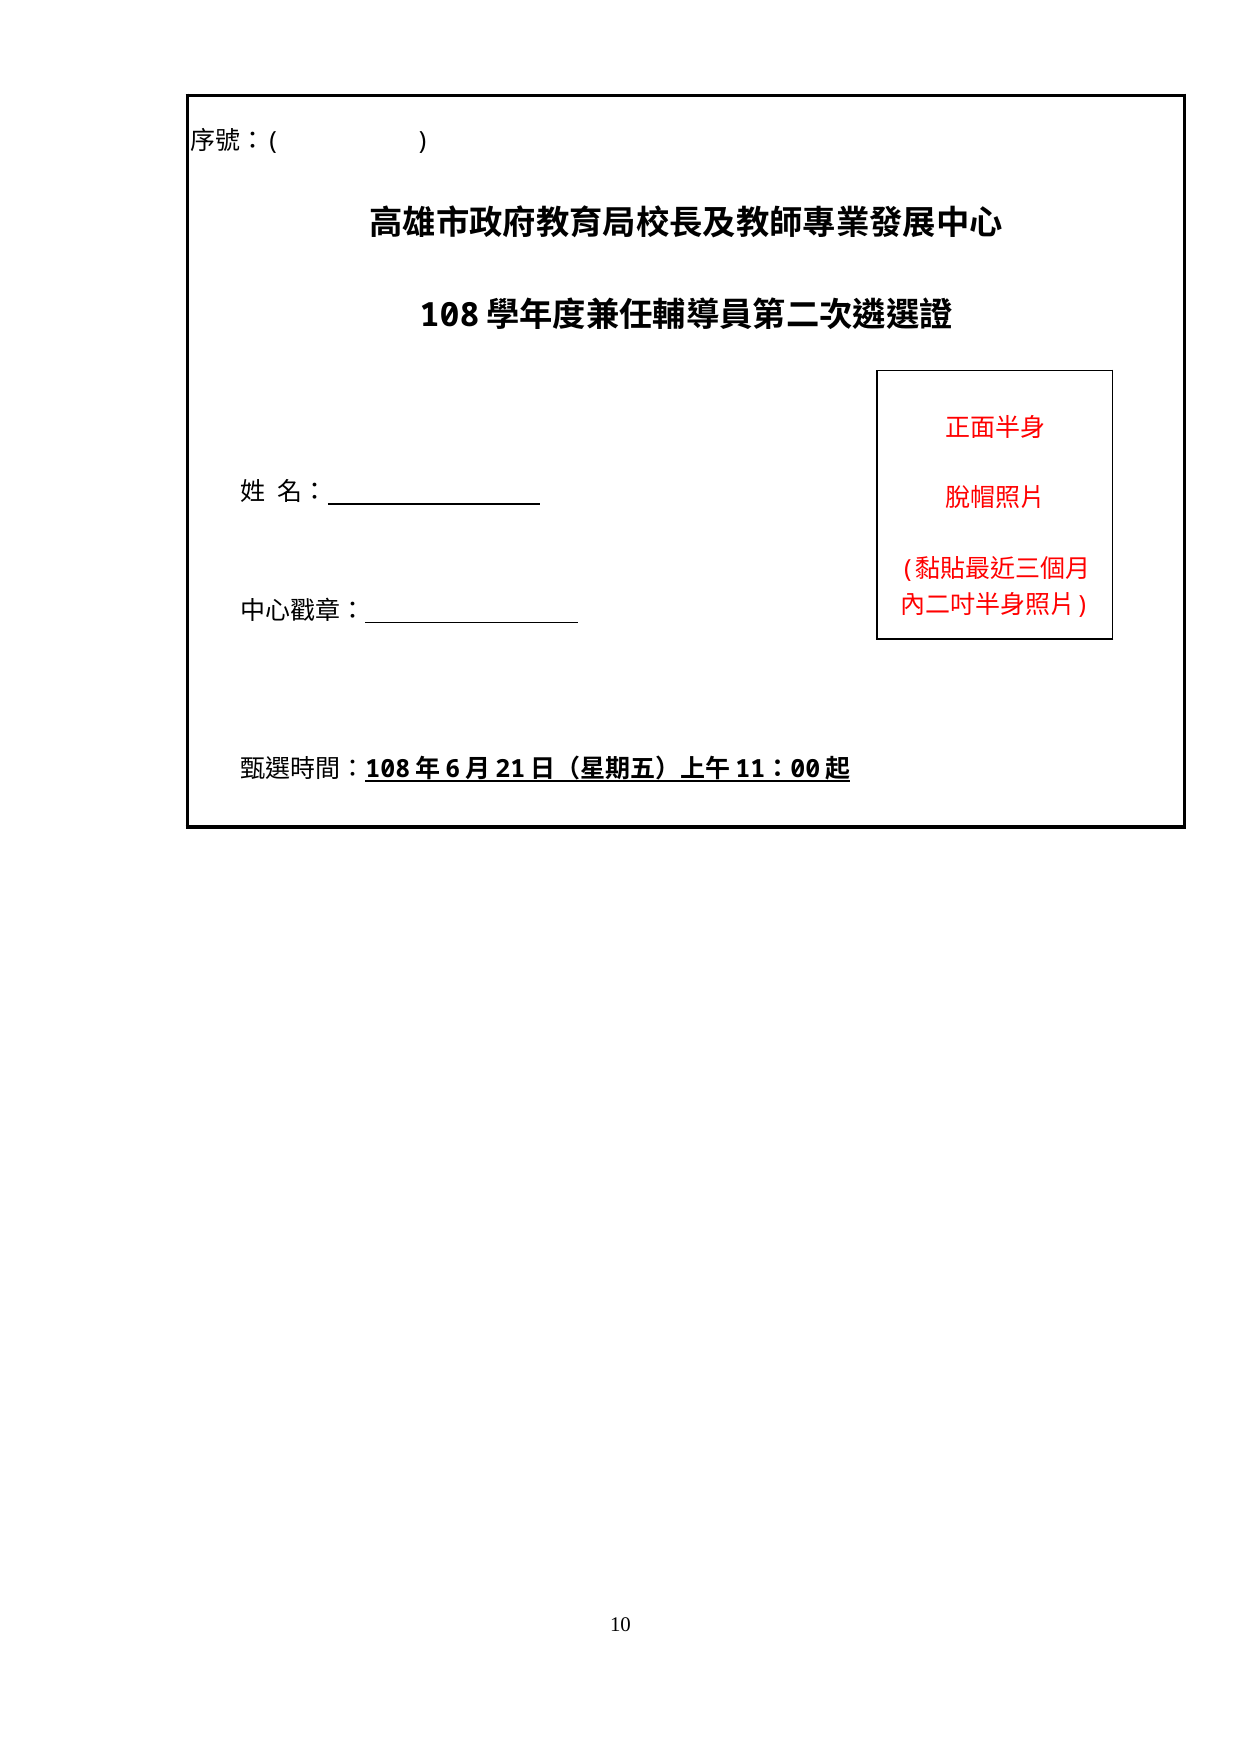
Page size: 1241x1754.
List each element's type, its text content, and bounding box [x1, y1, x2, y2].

table_header 序號：( ) 高雄市政府教育局校長及教師專業發展中心 108學年度兼任輔導員第二次遴選證 姓 名： 中心戳章： 甄選時間：108年6月21日（星期五）上午11：00起 [189, 97, 1183, 825]
